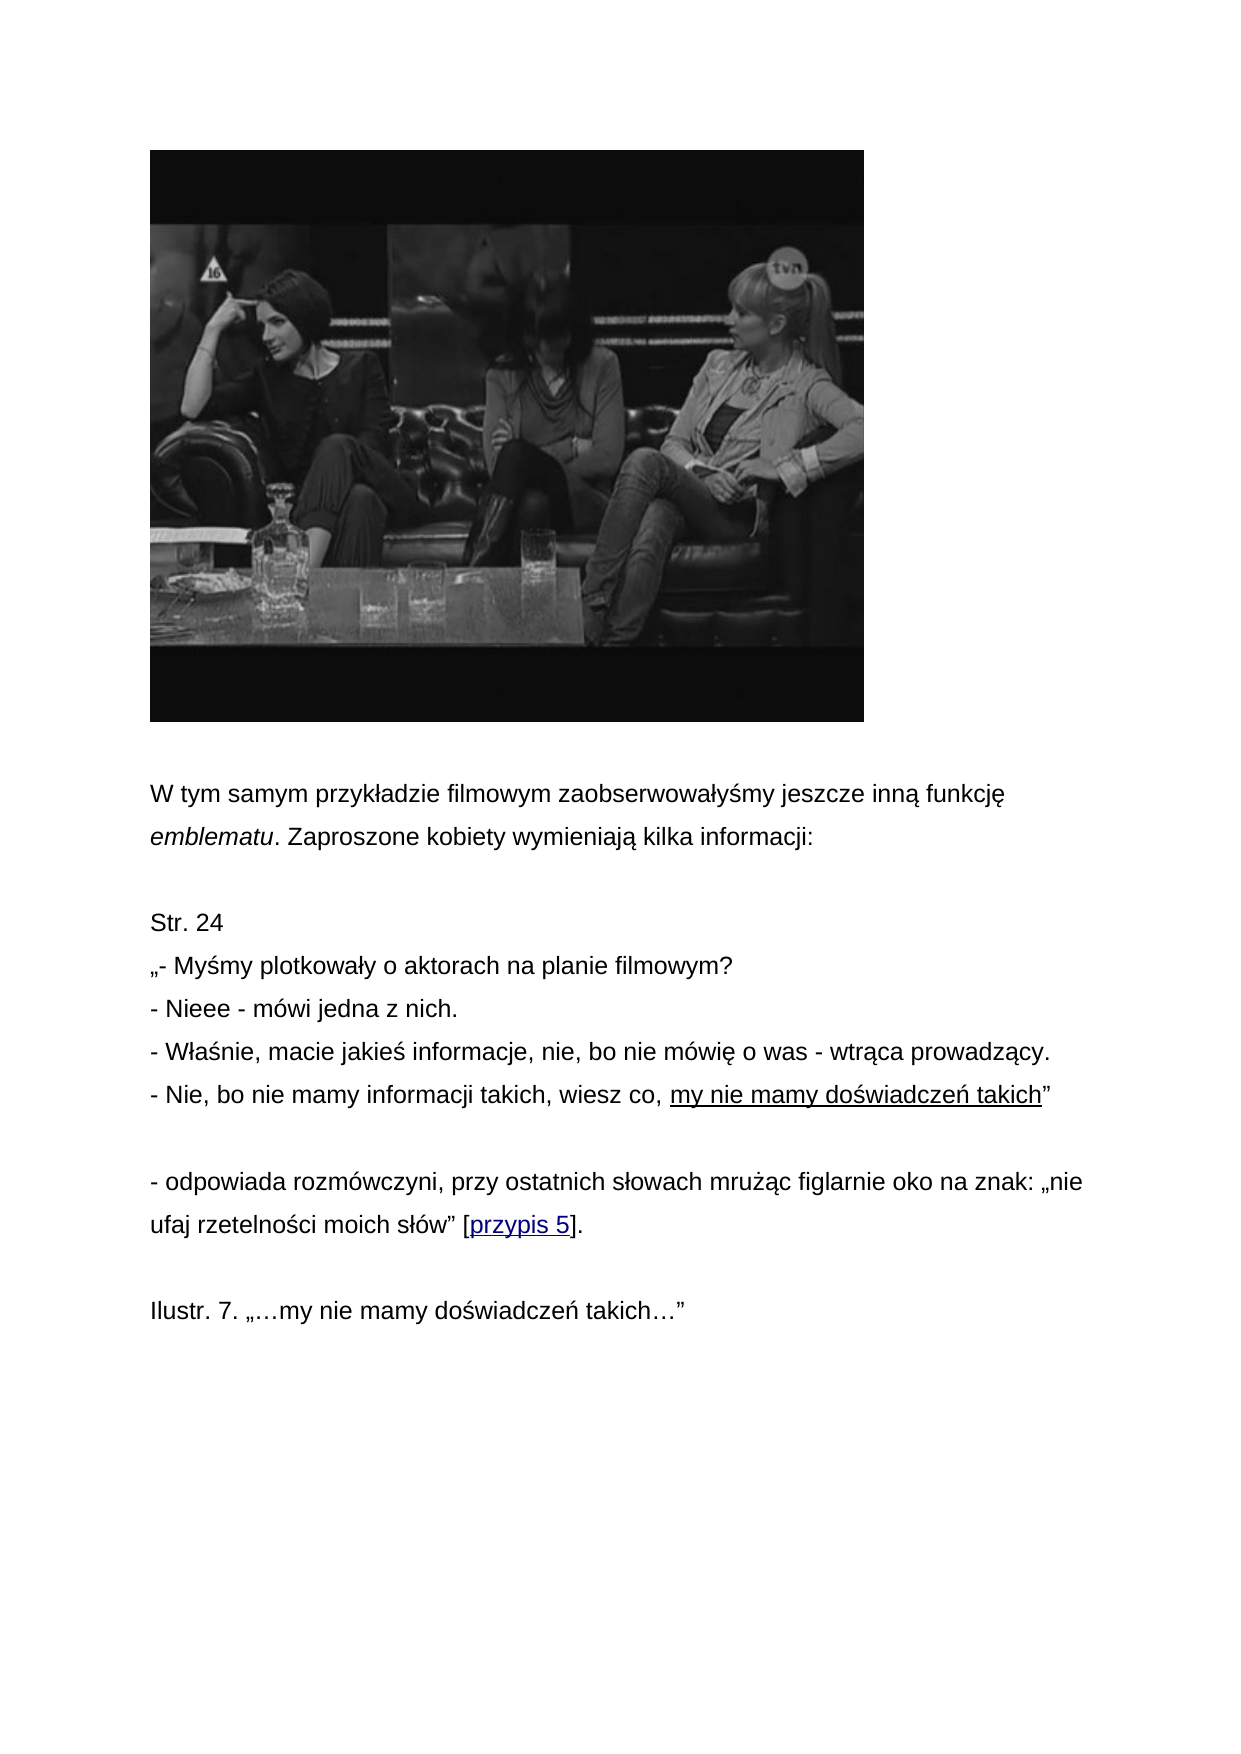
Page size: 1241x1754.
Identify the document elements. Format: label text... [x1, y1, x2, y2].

text - Nieee - mówi jedna z nich. [150, 994, 1090, 1023]
text - Nie, bo nie mamy informacji takich, wiesz co, my nie mamy doświadczeń takich” [150, 1081, 1090, 1109]
text - odpowiada rozmówczyni, przy ostatnich słowach mrużąc figlarnie oko na znak: „nie ufaj rzetelności moich słów” [przypis 5]. [150, 1167, 1090, 1239]
text W tym samym przykładzie filmowym zaobserwowałyśmy jeszcze inną funkcję emblematu. Zaproszone kobiety wymieniają kilka informacji: [150, 779, 1090, 851]
text Str. 24 [150, 908, 1090, 937]
text Ilustr. 7. „…my nie mamy doświadczeń takich…” [150, 1296, 1090, 1325]
text „- Myśmy plotkowały o aktorach na planie filmowym? [150, 951, 1090, 980]
text - Właśnie, macie jakieś informacje, nie, bo nie mówię o was - wtrąca prowadzący. [150, 1037, 1090, 1066]
picture [150, 150, 864, 722]
